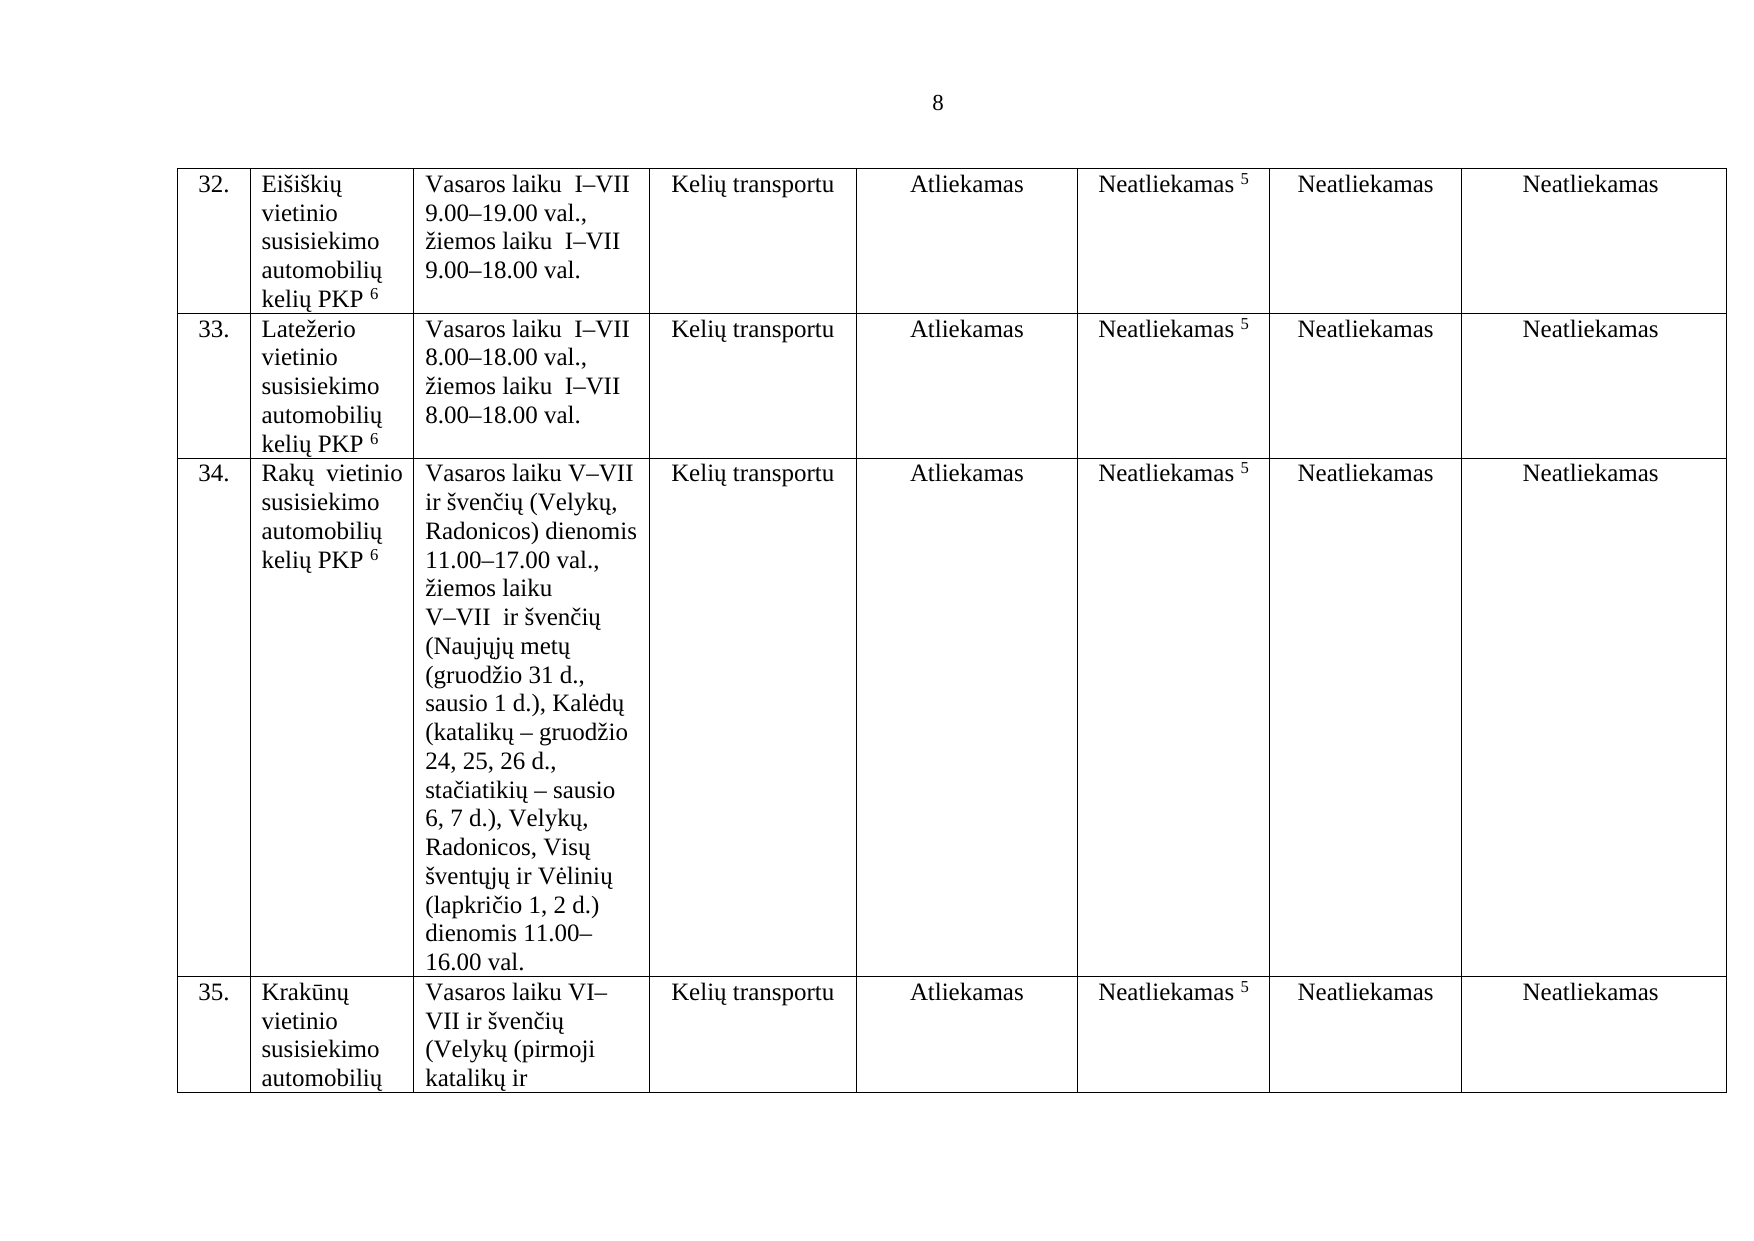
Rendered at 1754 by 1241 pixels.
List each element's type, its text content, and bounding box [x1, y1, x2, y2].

table_cell 33. [178, 314, 250, 457]
table_cell Neatliekamas [1270, 977, 1461, 1092]
table_header Vasaros laiku I–VII 9.00–19.00 val., žiemos laiku I–VII 9.00–18.00 val. [414, 169, 649, 313]
table_cell Atliekamas [857, 977, 1077, 1092]
table_header 32. [178, 169, 250, 313]
table_header Neatliekamas 5 [1078, 169, 1269, 313]
table_cell Krakūnų vietinio susisiekimo automobilių [251, 977, 413, 1092]
table_header Eišiškių vietinio susisiekimo automobilių kelių PKP 6 [251, 169, 413, 313]
table_cell 34. [178, 459, 250, 976]
table_cell Neatliekamas 5 [1078, 977, 1269, 1092]
table_cell Neatliekamas [1462, 977, 1726, 1092]
table_cell Neatliekamas 5 [1078, 459, 1269, 976]
table_cell Neatliekamas [1462, 314, 1726, 457]
table_cell Vasaros laiku VI–VII ir švenčių (Velykų (pirmoji katalikų ir [414, 977, 649, 1092]
table_header Atliekamas [857, 169, 1077, 313]
table_cell Rakų vietinio susisiekimo automobilių kelių PKP 6 [251, 459, 413, 976]
table_cell Neatliekamas [1270, 314, 1461, 457]
table_cell Atliekamas [857, 459, 1077, 976]
table_header Kelių transportu [650, 169, 856, 313]
table_cell Atliekamas [857, 314, 1077, 457]
table_cell Neatliekamas [1462, 459, 1726, 976]
table_cell Kelių transportu [650, 459, 856, 976]
table_cell Vasaros laiku I–VII 8.00–18.00 val., žiemos laiku I–VII 8.00–18.00 val. [414, 314, 649, 457]
table_header Neatliekamas [1462, 169, 1726, 313]
table_header Neatliekamas [1270, 169, 1461, 313]
table_cell Kelių transportu [650, 977, 856, 1092]
table_cell Neatliekamas [1270, 459, 1461, 976]
table_cell Vasaros laiku V–VII ir švenčių (Velykų, Radonicos) dienomis 11.00–17.00 val., žiemos laiku V–VII ir švenčių (Naujųjų metų (gruodžio 31 d., sausio 1 d.), Kalėdų (katalikų – gruodžio 24, 25, 26 d., stačiatikių – sausio 6, 7 d.), Velykų, Radonicos, Visų šventųjų ir Vėlinių (lapkričio 1, 2 d.) dienomis 11.00–16.00 val. [414, 459, 649, 976]
table_cell Neatliekamas 5 [1078, 314, 1269, 457]
table_cell 35. [178, 977, 250, 1092]
table_cell Latežerio vietinio susisiekimo automobilių kelių PKP 6 [251, 314, 413, 457]
table_cell Kelių transportu [650, 314, 856, 457]
